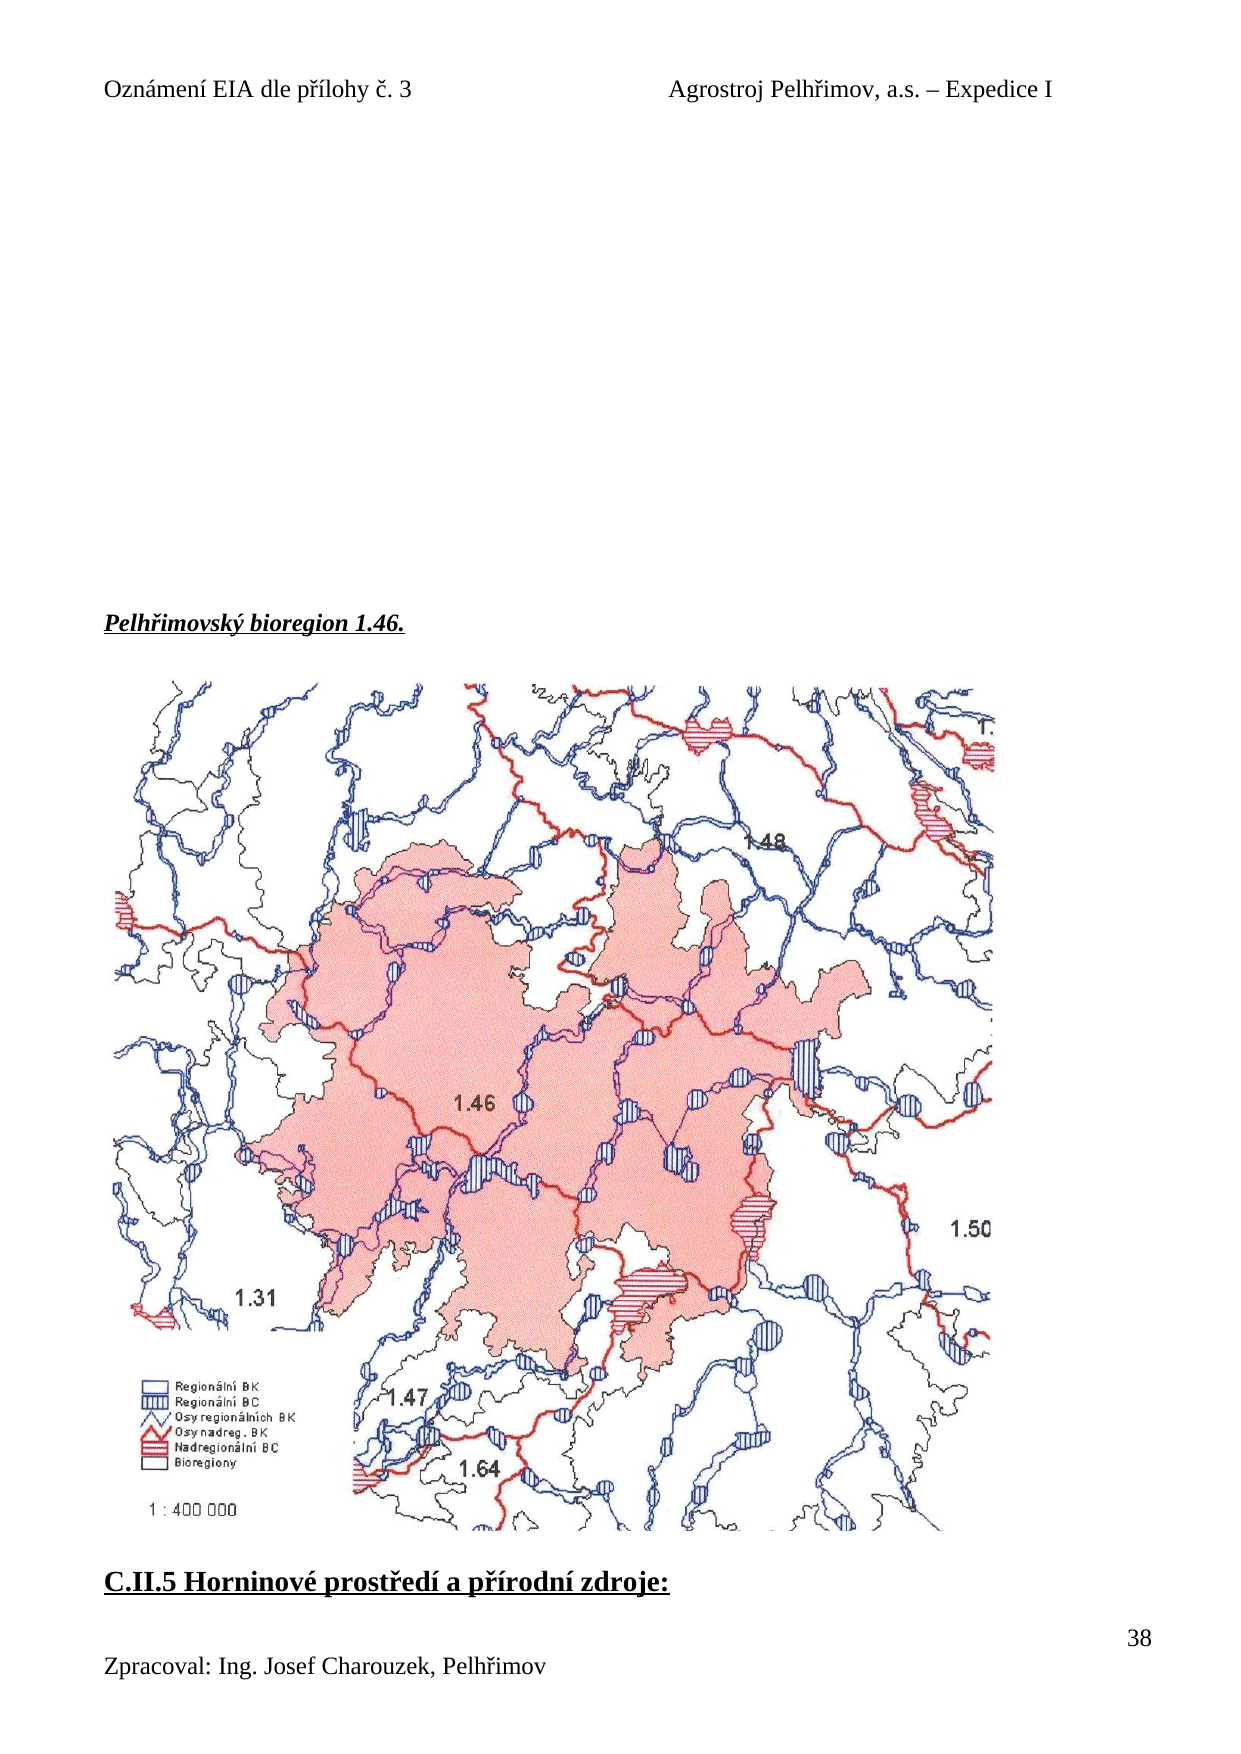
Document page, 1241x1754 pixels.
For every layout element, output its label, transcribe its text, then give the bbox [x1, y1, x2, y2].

text Pelhřimovský bioregion 1.46. [103, 608, 1152, 636]
text C.II.5 Horninové prostředí a přírodní zdroje: [103, 1564, 1152, 1597]
